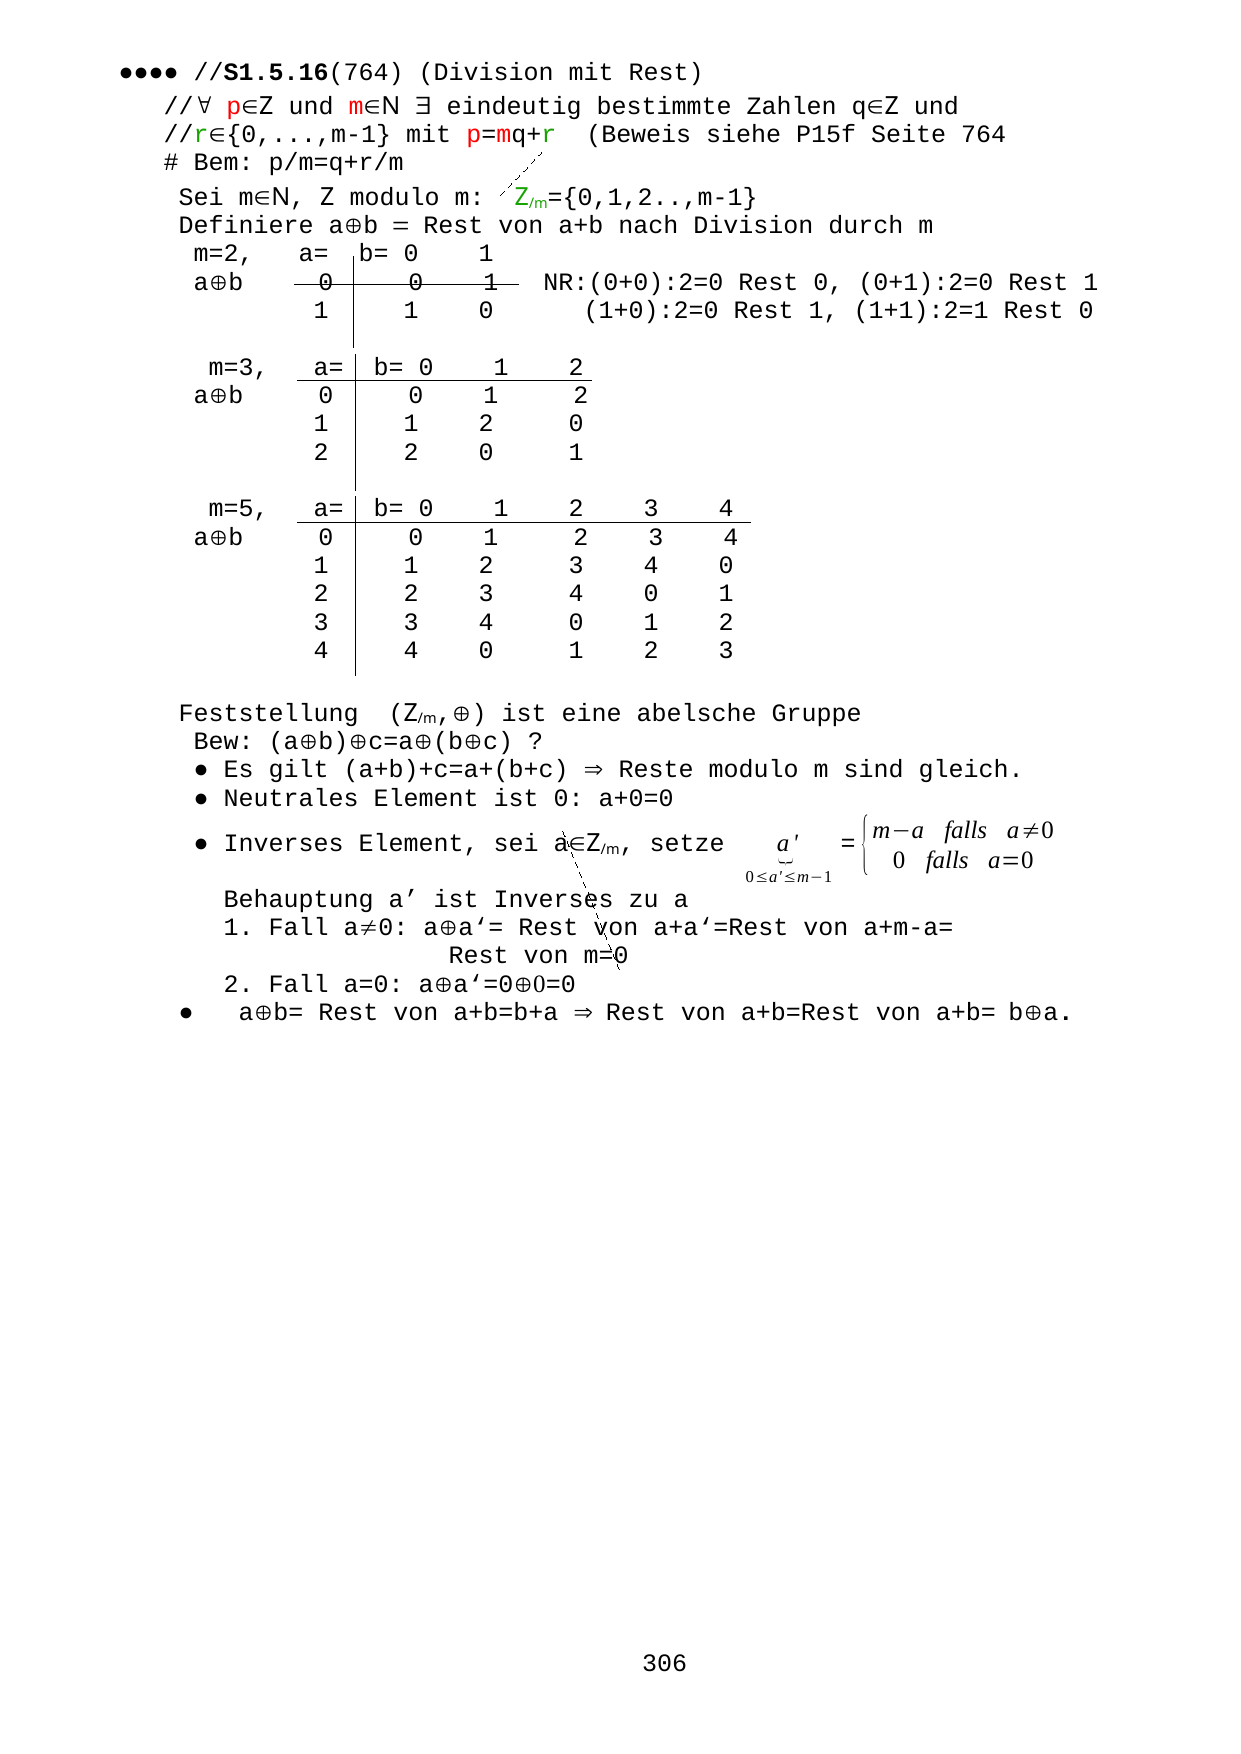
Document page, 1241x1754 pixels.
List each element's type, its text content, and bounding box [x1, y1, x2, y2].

text b= 0 1 2 [356, 354, 1211, 383]
text ab 0 0 1 2 1 1 2 0 2 2 0 1 [118, 383, 355, 468]
text ab 0 0 1 2 3 4 1 1 2 3 4 0 2 2 3 4 0 1 3 3 4 0 1 2 4 4 0 1 2 3 Feststellung (Z/m,) ist eine abelsche Gruppe Bew: (ab)c=a(bc) ? ● Es gilt (a+b)+c=a+(b+c)  Reste modulo m sind gleich. ● Neutrales Element ist 0: a+0=0 ● Inverses Element, sei aZ/m, setze = Behauptung a’ ist Inverses zu a 1. Fall a0: aa‘= Rest von a+a‘=Rest von a+m-a= Rest von m=0 2. Fall a=0: aa‘=00=0 [118, 524, 1211, 1000]
text b= 0 1 2 3 4 [356, 496, 1211, 524]
text // pZ und mN  eindeutig bestimmte Zahlen qZ und [118, 87, 1211, 122]
text ●●●● //S1.5.16(764) (Division mit Rest) [118, 59, 1211, 87]
text m=5, a= [118, 496, 355, 524]
text ● ab= Rest von a+b=b+a  Rest von a+b=Rest von a+b= ba. [118, 1000, 1211, 1056]
text ab 0 0 1 NR:(0+0):2=0 Rest 0, (0+1):2=0 Rest 1 1 1 0 (1+0):2=0 Rest 1, (1+1):2=1 Rest 0 [118, 269, 1211, 354]
text ab 0 0 1 2 1 1 2 0 2 2 0 1 [356, 383, 1211, 468]
text m=3, a= [118, 354, 355, 383]
text //r{0,...,m-1} mit p=mq+r (Beweis siehe P15f Seite 764 # Bem: p/m=q+r/m Sei mN, Z modulo m: Z/m={0,1,2..,m-1} Definiere ab = Rest von a+b nach Division durch m m=2, a= b= 0 1 [118, 122, 1211, 269]
